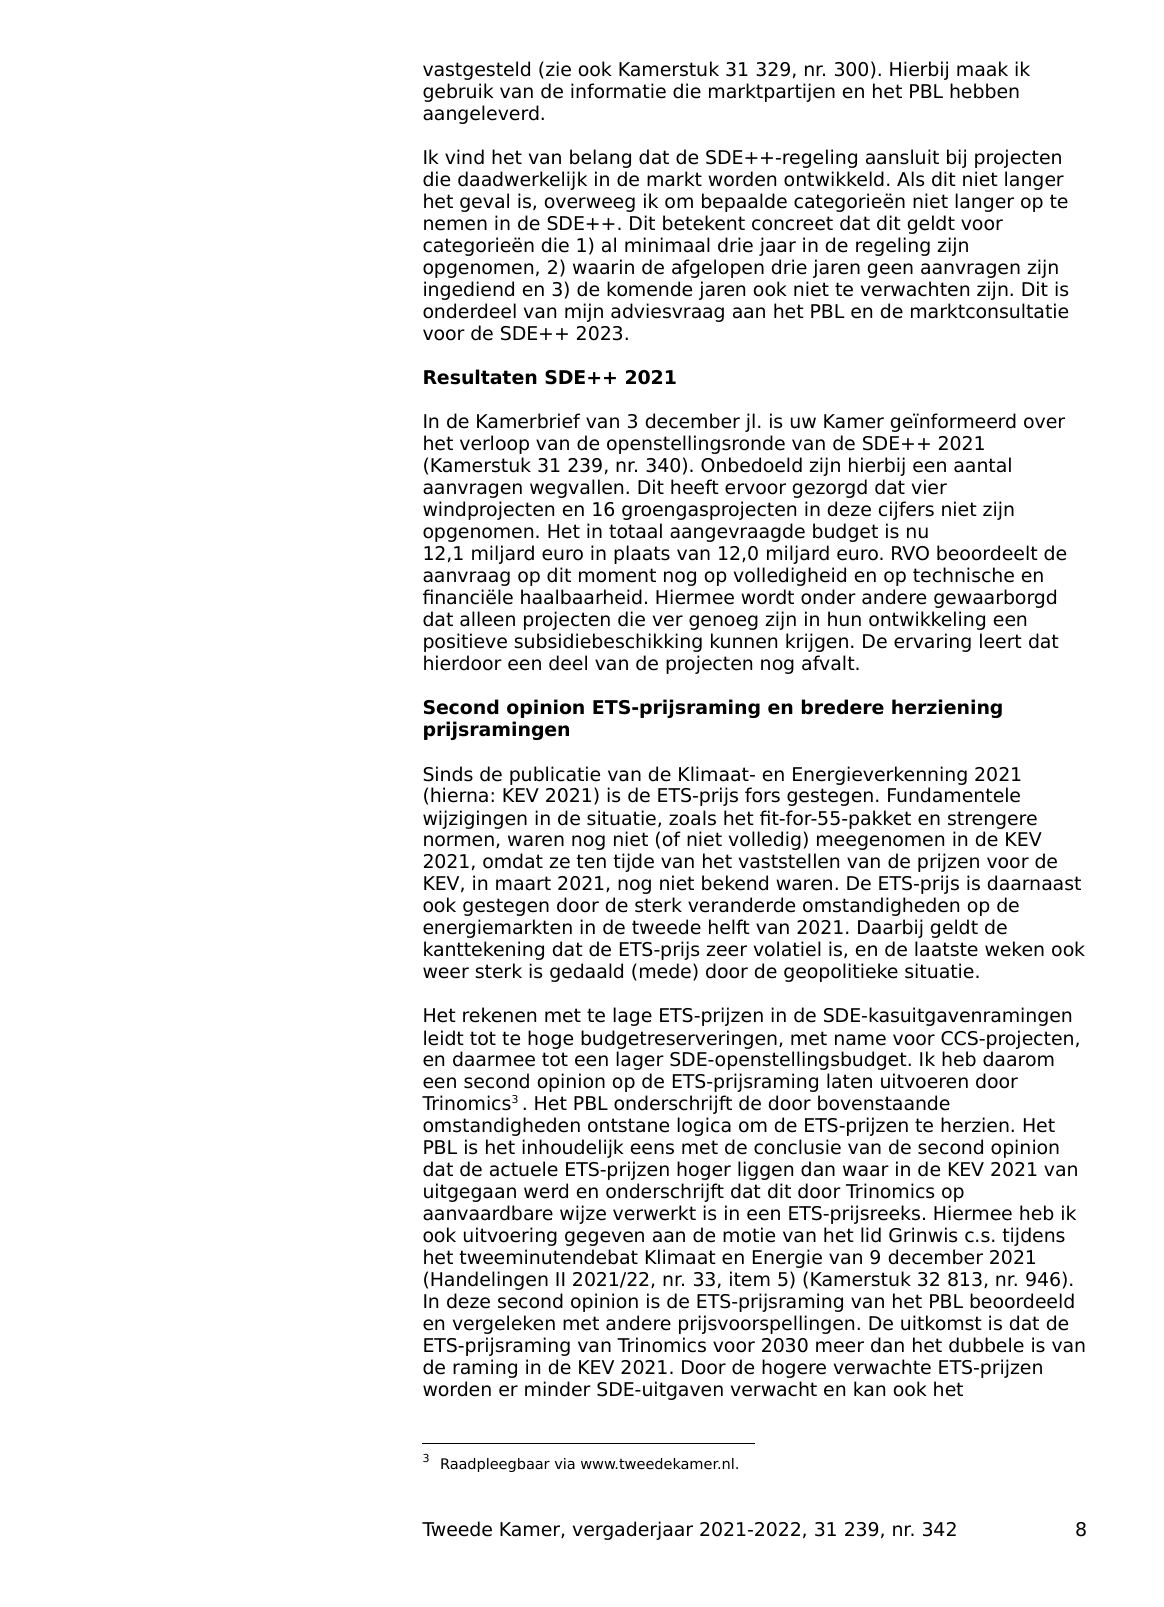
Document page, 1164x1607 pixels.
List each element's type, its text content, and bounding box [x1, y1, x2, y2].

text vastgesteld (zie ook Kamerstuk 31 329, nr. 300). Hierbij maak ik gebruik van de informatie die marktpartijen en het PBL hebben aangeleverd. [422, 59, 1087, 125]
text Sinds de publicatie van de Klimaat- en Energieverkenning 2021 (hierna: KEV 2021) is de ETS-prijs fors gestegen. Fundamentele wijzigingen in de situatie, zoals het fit-for-55-pakket en strengere normen, waren nog niet (of niet volledig) meegenomen in de KEV 2021, omdat ze ten tijde van het vaststellen van de prijzen voor de KEV, in maart 2021, nog niet bekend waren. De ETS-prijs is daarnaast ook gestegen door de sterk veranderde omstandigheden op de energiemarkten in de tweede helft van 2021. Daarbij geldt de kanttekening dat de ETS-prijs zeer volatiel is, en de laatste weken ook weer sterk is gedaald (mede) door de geopolitieke situatie. [422, 763, 1087, 983]
subtitle Second opinion ETS-prijsraming en bredere herziening prijsramingen [422, 697, 1087, 741]
text In de Kamerbrief van 3 december jl. is uw Kamer geïnformeerd over het verloop van de openstellingsronde van de SDE++ 2021 (Kamerstuk 31 239, nr. 340). Onbedoeld zijn hierbij een aantal aanvragen wegvallen. Dit heeft ervoor gezorgd dat vier windprojecten en 16 groengasprojecten in deze cijfers niet zijn opgenomen. Het in totaal aangevraagde budget is nu 12,1 miljard euro in plaats van 12,0 miljard euro. RVO beoordeelt de aanvraag op dit moment nog op volledigheid en op technische en financiële haalbaarheid. Hiermee wordt onder andere gewaarborgd dat alleen projecten die ver genoeg zijn in hun ontwikkeling een positieve subsidiebeschikking kunnen krijgen. De ervaring leert dat hierdoor een deel van de projecten nog afvalt. [422, 411, 1087, 675]
text Het rekenen met te lage ETS-prijzen in de SDE-kasuitgavenramingen leidt tot te hoge budgetreserveringen, met name voor CCS-projecten, en daarmee tot een lager SDE-openstellingsbudget. Ik heb daarom een second opinion op de ETS-prijsraming laten uitvoeren door Trinomics. Het PBL onderschrijft de door bovenstaande omstandigheden ontstane logica om de ETS-prijzen te herzien. Het PBL is het inhoudelijk eens met de conclusie van de second opinion dat de actuele ETS-prijzen hoger liggen dan waar in de KEV 2021 van uitgegaan werd en onderschrijft dat dit door Trinomics op aanvaardbare wijze verwerkt is in een ETS-prijsreeks. Hiermee heb ik ook uitvoering gegeven aan de motie van het lid Grinwis c.s. tijdens het tweeminutendebat Klimaat en Energie van 9 december 2021 (Handelingen II 2021/22, nr. 33, item 5) (Kamerstuk 32 813, nr. 946). In deze second opinion is de ETS-prijsraming van het PBL beoordeeld en vergeleken met andere prijsvoorspellingen. De uitkomst is dat de ETS-prijsraming van Trinomics voor 2030 meer dan het dubbele is van de raming in de KEV 2021. Door de hogere verwachte ETS-prijzen worden er minder SDE-uitgaven verwacht en kan ook het [422, 1005, 1087, 1401]
text Raadpleegbaar via www.tweedekamer.nl. [422, 1452, 1087, 1474]
text Ik vind het van belang dat de SDE++-regeling aansluit bij projecten die daadwerkelijk in de markt worden ontwikkeld. Als dit niet langer het geval is, overweeg ik om bepaalde categorieën niet langer op te nemen in de SDE++. Dit betekent concreet dat dit geldt voor categorieën die 1) al minimaal drie jaar in de regeling zijn opgenomen, 2) waarin de afgelopen drie jaren geen aanvragen zijn ingediend en 3) de komende jaren ook niet te verwachten zijn. Dit is onderdeel van mijn adviesvraag aan het PBL en de marktconsultatie voor de SDE++ 2023. [422, 147, 1087, 345]
subtitle Resultaten SDE++ 2021 [422, 367, 1087, 389]
